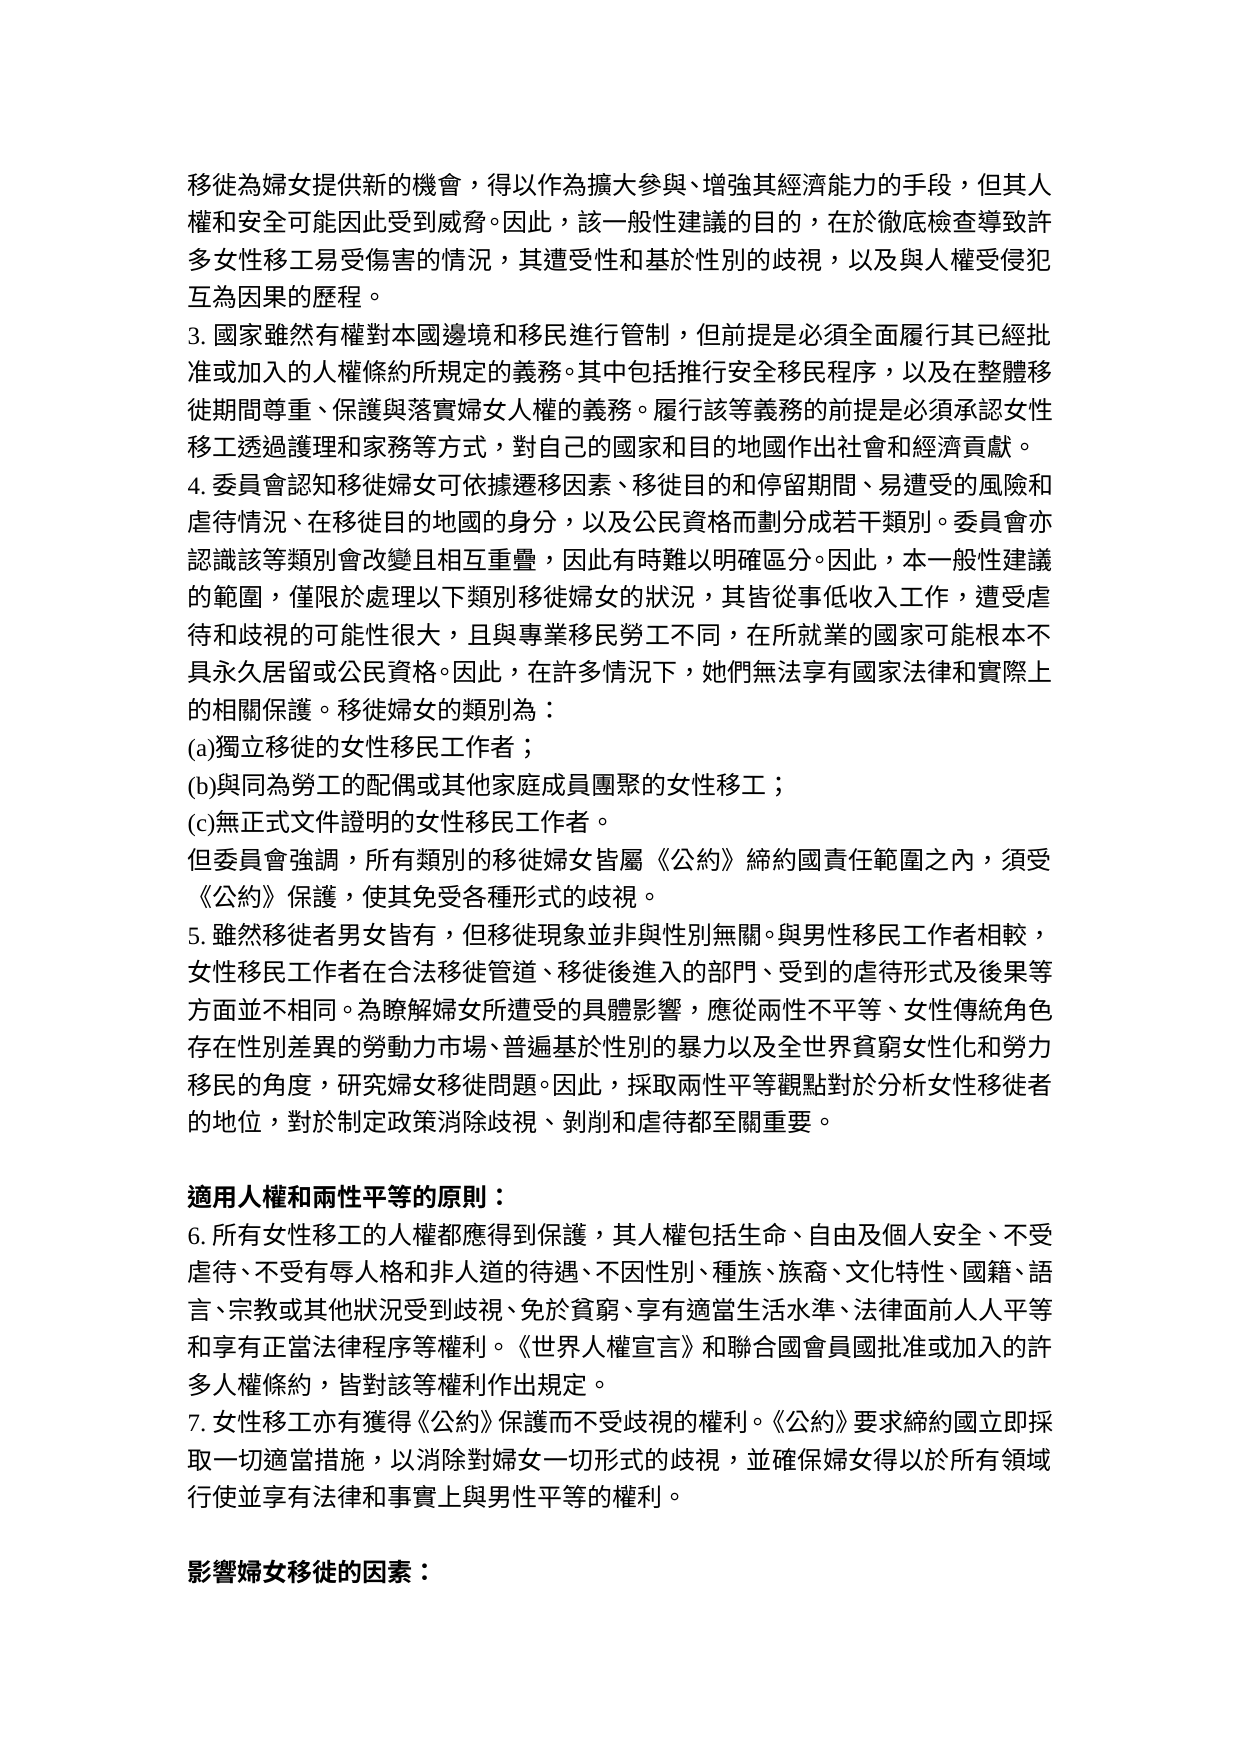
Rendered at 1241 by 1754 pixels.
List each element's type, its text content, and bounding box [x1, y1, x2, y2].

text 但委員會強調，所有類別的移徙婦女皆屬《公約》締約國責任範圍之內，須受《公約》保護，使其免受各種形式的歧視。 [187, 839, 1053, 914]
text 7. 女性移工亦有獲得《公約》保護而不受歧視的權利。《公約》要求締約國立即採取一切適當措施，以消除對婦女一切形式的歧視，並確保婦女得以於所有領域行使並享有法律和事實上與男性平等的權利。 [187, 1402, 1053, 1514]
text 影響婦女移徙的因素： [187, 1552, 1053, 1589]
text 5. 雖然移徙者男女皆有，但移徙現象並非與性別無關。與男性移民工作者相較，女性移民工作者在合法移徙管道、移徙後進入的部門、受到的虐待形式及後果等方面並不相同。為瞭解婦女所遭受的具體影響，應從兩性不平等、女性傳統角色、存在性別差異的勞動力市場、普遍基於性別的暴力以及全世界貧窮女性化和勞力移民的角度，研究婦女移徙問題。因此，採取兩性平等觀點對於分析女性移徙者的地位，對於制定政策消除歧視、剝削和虐待都至關重要。 [187, 914, 1053, 1139]
text (c)無正式文件證明的女性移民工作者。 [187, 802, 1053, 839]
text (a)獨立移徙的女性移民工作者； [187, 727, 1053, 764]
text 移徙為婦女提供新的機會，得以作為擴大參與、增強其經濟能力的手段，但其人權和安全可能因此受到威脅。因此，該一般性建議的目的，在於徹底檢查導致許多女性移工易受傷害的情況，其遭受性和基於性別的歧視，以及與人權受侵犯互為因果的歷程。 [187, 164, 1053, 314]
text 適用人權和兩性平等的原則： [187, 1177, 1053, 1214]
text 3. 國家雖然有權對本國邊境和移民進行管制，但前提是必須全面履行其已經批准或加入的人權條約所規定的義務。其中包括推行安全移民程序，以及在整體移徙期間尊重、保護與落實婦女人權的義務。履行該等義務的前提是必須承認女性移工透過護理和家務等方式，對自己的國家和目的地國作出社會和經濟貢獻。 [187, 314, 1053, 464]
text (b)與同為勞工的配偶或其他家庭成員團聚的女性移工； [187, 764, 1053, 802]
text 4. 委員會認知移徙婦女可依據遷移因素、移徙目的和停留期間、易遭受的風險和虐待情況、在移徙目的地國的身分，以及公民資格而劃分成若干類別。委員會亦認識該等類別會改變且相互重疊，因此有時難以明確區分。因此，本一般性建議的範圍，僅限於處理以下類別移徙婦女的狀況，其皆從事低收入工作，遭受虐待和歧視的可能性很大，且與專業移民勞工不同，在所就業的國家可能根本不具永久居留或公民資格。因此，在許多情況下，她們無法享有國家法律和實際上的相關保護。移徙婦女的類別為： [187, 464, 1053, 727]
text 6. 所有女性移工的人權都應得到保護，其人權包括生命、自由及個人安全、不受虐待、不受有辱人格和非人道的待遇、不因性別、種族、族裔、文化特性、國籍、語言、宗教或其他狀況受到歧視、免於貧窮、享有適當生活水準、法律面前人人平等和享有正當法律程序等權利。《世界人權宣言》和聯合國會員國批准或加入的許多人權條約，皆對該等權利作出規定。 [187, 1214, 1053, 1402]
